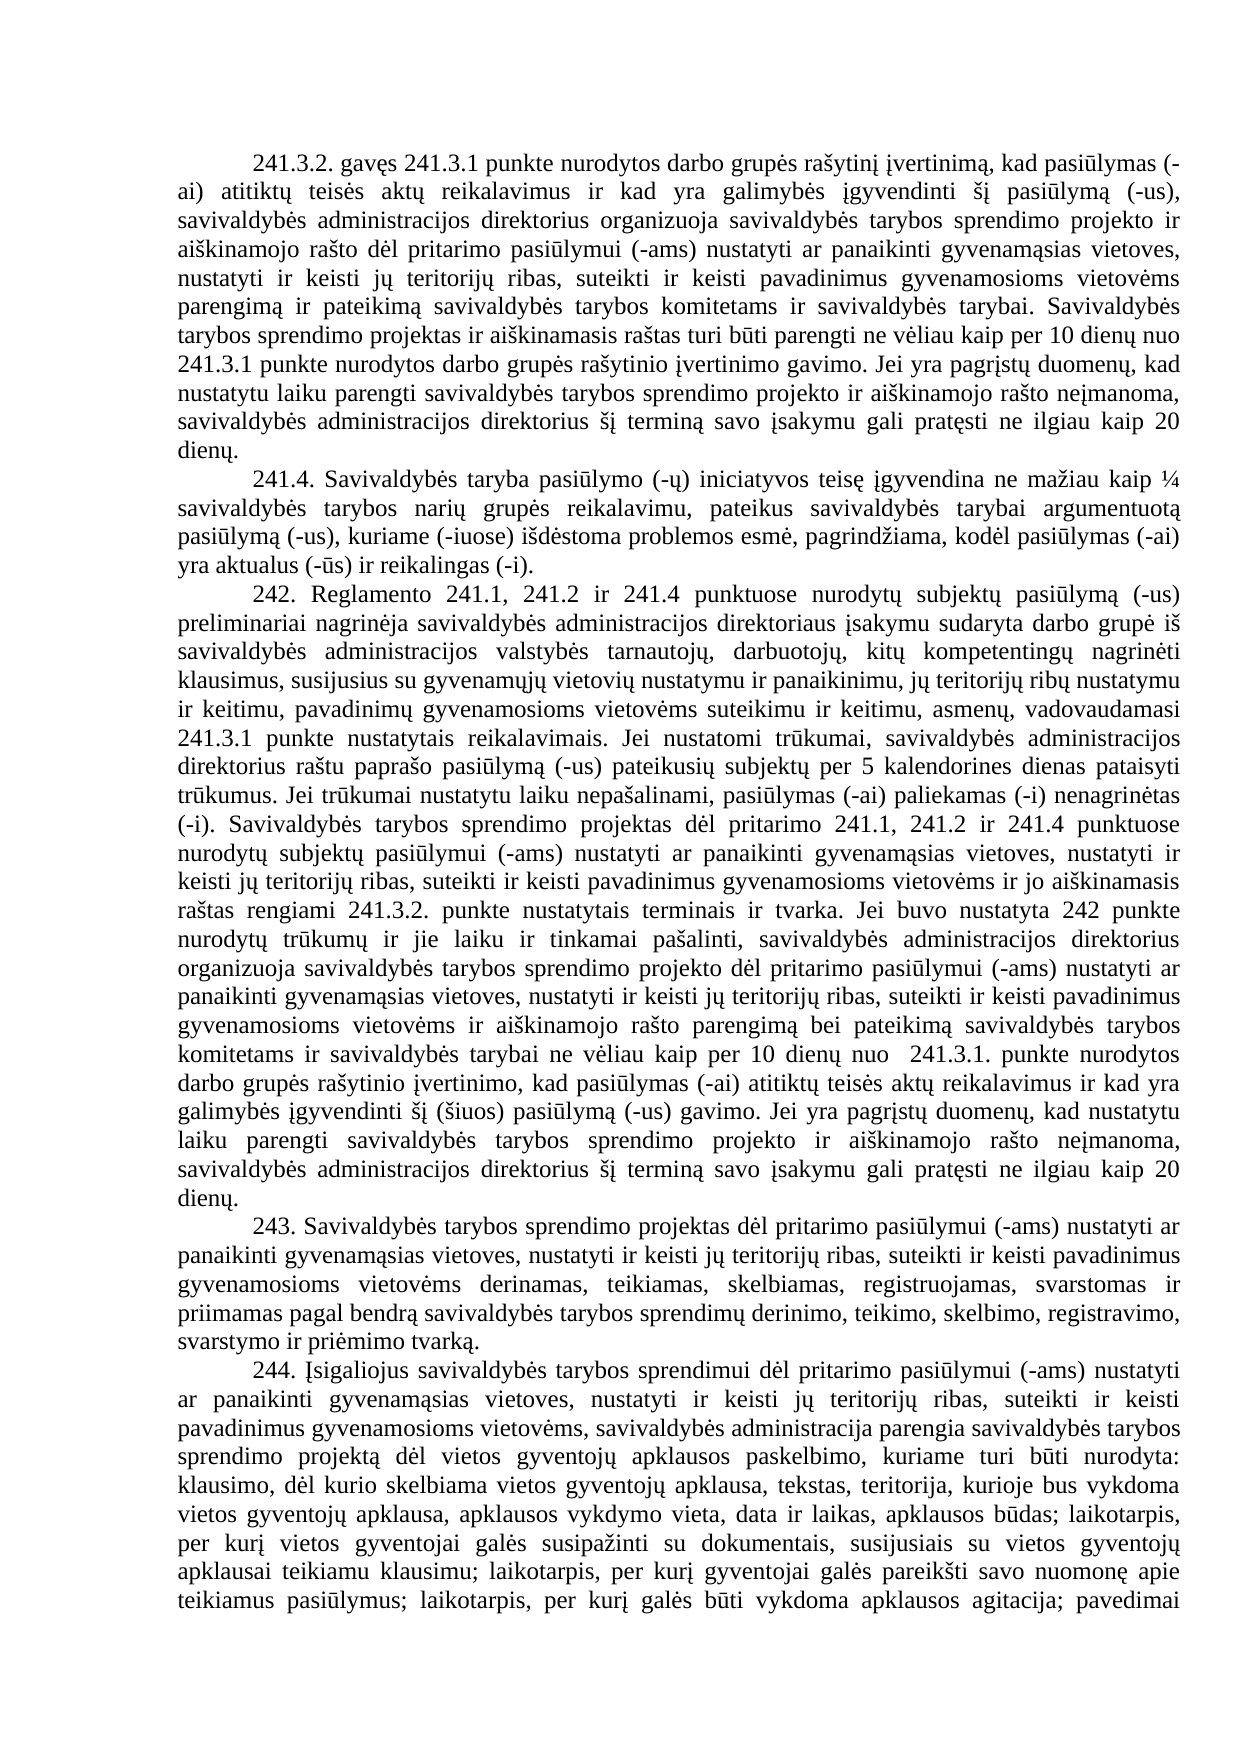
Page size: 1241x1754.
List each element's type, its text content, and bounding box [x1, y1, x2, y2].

text 241.3.2. gavęs 241.3.1 punkte nurodytos darbo grupės rašytinį įvertinimą, kad pasiūlymas (-ai) atitiktų teisės aktų reikalavimus ir kad yra galimybės įgyvendinti šį pasiūlymą (-us), savivaldybės administracijos direktorius organizuoja savivaldybės tarybos sprendimo projekto ir aiškinamojo rašto dėl pritarimo pasiūlymui (-ams) nustatyti ar panaikinti gyvenamąsias vietoves, nustatyti ir keisti jų teritorijų ribas, suteikti ir keisti pavadinimus gyvenamosioms vietovėms parengimą ir pateikimą savivaldybės tarybos komitetams ir savivaldybės tarybai. Savivaldybės tarybos sprendimo projektas ir aiškinamasis raštas turi būti parengti ne vėliau kaip per 10 dienų nuo 241.3.1 punkte nurodytos darbo grupės rašytinio įvertinimo gavimo. Jei yra pagrįstų duomenų, kad nustatytu laiku parengti savivaldybės tarybos sprendimo projekto ir aiškinamojo rašto neįmanoma, savivaldybės administracijos direktorius šį terminą savo įsakymu gali pratęsti ne ilgiau kaip 20 dienų. [177, 148, 1181, 464]
text 244. Įsigaliojus savivaldybės tarybos sprendimui dėl pritarimo pasiūlymui (-ams) nustatyti ar panaikinti gyvenamąsias vietoves, nustatyti ir keisti jų teritorijų ribas, suteikti ir keisti pavadinimus gyvenamosioms vietovėms, savivaldybės administracija parengia savivaldybės tarybos sprendimo projektą dėl vietos gyventojų apklausos paskelbimo, kuriame turi būti nurodyta: klausimo, dėl kurio skelbiama vietos gyventojų apklausa, tekstas, teritorija, kurioje bus vykdoma vietos gyventojų apklausa, apklausos vykdymo vieta, data ir laikas, apklausos būdas; laikotarpis, per kurį vietos gyventojai galės susipažinti su dokumentais, susijusiais su vietos gyventojų apklausai teikiamu klausimu; laikotarpis, per kurį gyventojai galės pareikšti savo nuomonę apie teikiamus pasiūlymus; laikotarpis, per kurį galės būti vykdoma apklausos agitacija; pavedimai [177, 1355, 1181, 1614]
text 241.4. Savivaldybės taryba pasiūlymo (-ų) iniciatyvos teisę įgyvendina ne mažiau kaip ¼ savivaldybės tarybos narių grupės reikalavimu, pateikus savivaldybės tarybai argumentuotą pasiūlymą (-us), kuriame (-iuose) išdėstoma problemos esmė, pagrindžiama, kodėl pasiūlymas (-ai) yra aktualus (-ūs) ir reikalingas (-i). [177, 464, 1181, 579]
text 242. Reglamento 241.1, 241.2 ir 241.4 punktuose nurodytų subjektų pasiūlymą (-us) preliminariai nagrinėja savivaldybės administracijos direktoriaus įsakymu sudaryta darbo grupė iš savivaldybės administracijos valstybės tarnautojų, darbuotojų, kitų kompetentingų nagrinėti klausimus, susijusius su gyvenamųjų vietovių nustatymu ir panaikinimu, jų teritorijų ribų nustatymu ir keitimu, pavadinimų gyvenamosioms vietovėms suteikimu ir keitimu, asmenų, vadovaudamasi 241.3.1 punkte nustatytais reikalavimais. Jei nustatomi trūkumai, savivaldybės administracijos direktorius raštu paprašo pasiūlymą (-us) pateikusių subjektų per 5 kalendorines dienas pataisyti trūkumus. Jei trūkumai nustatytu laiku nepašalinami, pasiūlymas (-ai) paliekamas (-i) nenagrinėtas (-i). Savivaldybės tarybos sprendimo projektas dėl pritarimo 241.1, 241.2 ir 241.4 punktuose nurodytų subjektų pasiūlymui (-ams) nustatyti ar panaikinti gyvenamąsias vietoves, nustatyti ir keisti jų teritorijų ribas, suteikti ir keisti pavadinimus gyvenamosioms vietovėms ir jo aiškinamasis raštas rengiami 241.3.2. punkte nustatytais terminais ir tvarka. Jei buvo nustatyta 242 punkte nurodytų trūkumų ir jie laiku ir tinkamai pašalinti, savivaldybės administracijos direktorius organizuoja savivaldybės tarybos sprendimo projekto dėl pritarimo pasiūlymui (-ams) nustatyti ar panaikinti gyvenamąsias vietoves, nustatyti ir keisti jų teritorijų ribas, suteikti ir keisti pavadinimus gyvenamosioms vietovėms ir aiškinamojo rašto parengimą bei pateikimą savivaldybės tarybos komitetams ir savivaldybės tarybai ne vėliau kaip per 10 dienų nuo 241.3.1. punkte nurodytos darbo grupės rašytinio įvertinimo, kad pasiūlymas (-ai) atitiktų teisės aktų reikalavimus ir kad yra galimybės įgyvendinti šį (šiuos) pasiūlymą (-us) gavimo. Jei yra pagrįstų duomenų, kad nustatytu laiku parengti savivaldybės tarybos sprendimo projekto ir aiškinamojo rašto neįmanoma, savivaldybės administracijos direktorius šį terminą savo įsakymu gali pratęsti ne ilgiau kaip 20 dienų. [177, 579, 1181, 1211]
text 243. Savivaldybės tarybos sprendimo projektas dėl pritarimo pasiūlymui (-ams) nustatyti ar panaikinti gyvenamąsias vietoves, nustatyti ir keisti jų teritorijų ribas, suteikti ir keisti pavadinimus gyvenamosioms vietovėms derinamas, teikiamas, skelbiamas, registruojamas, svarstomas ir priimamas pagal bendrą savivaldybės tarybos sprendimų derinimo, teikimo, skelbimo, registravimo, svarstymo ir priėmimo tvarką. [177, 1211, 1181, 1355]
